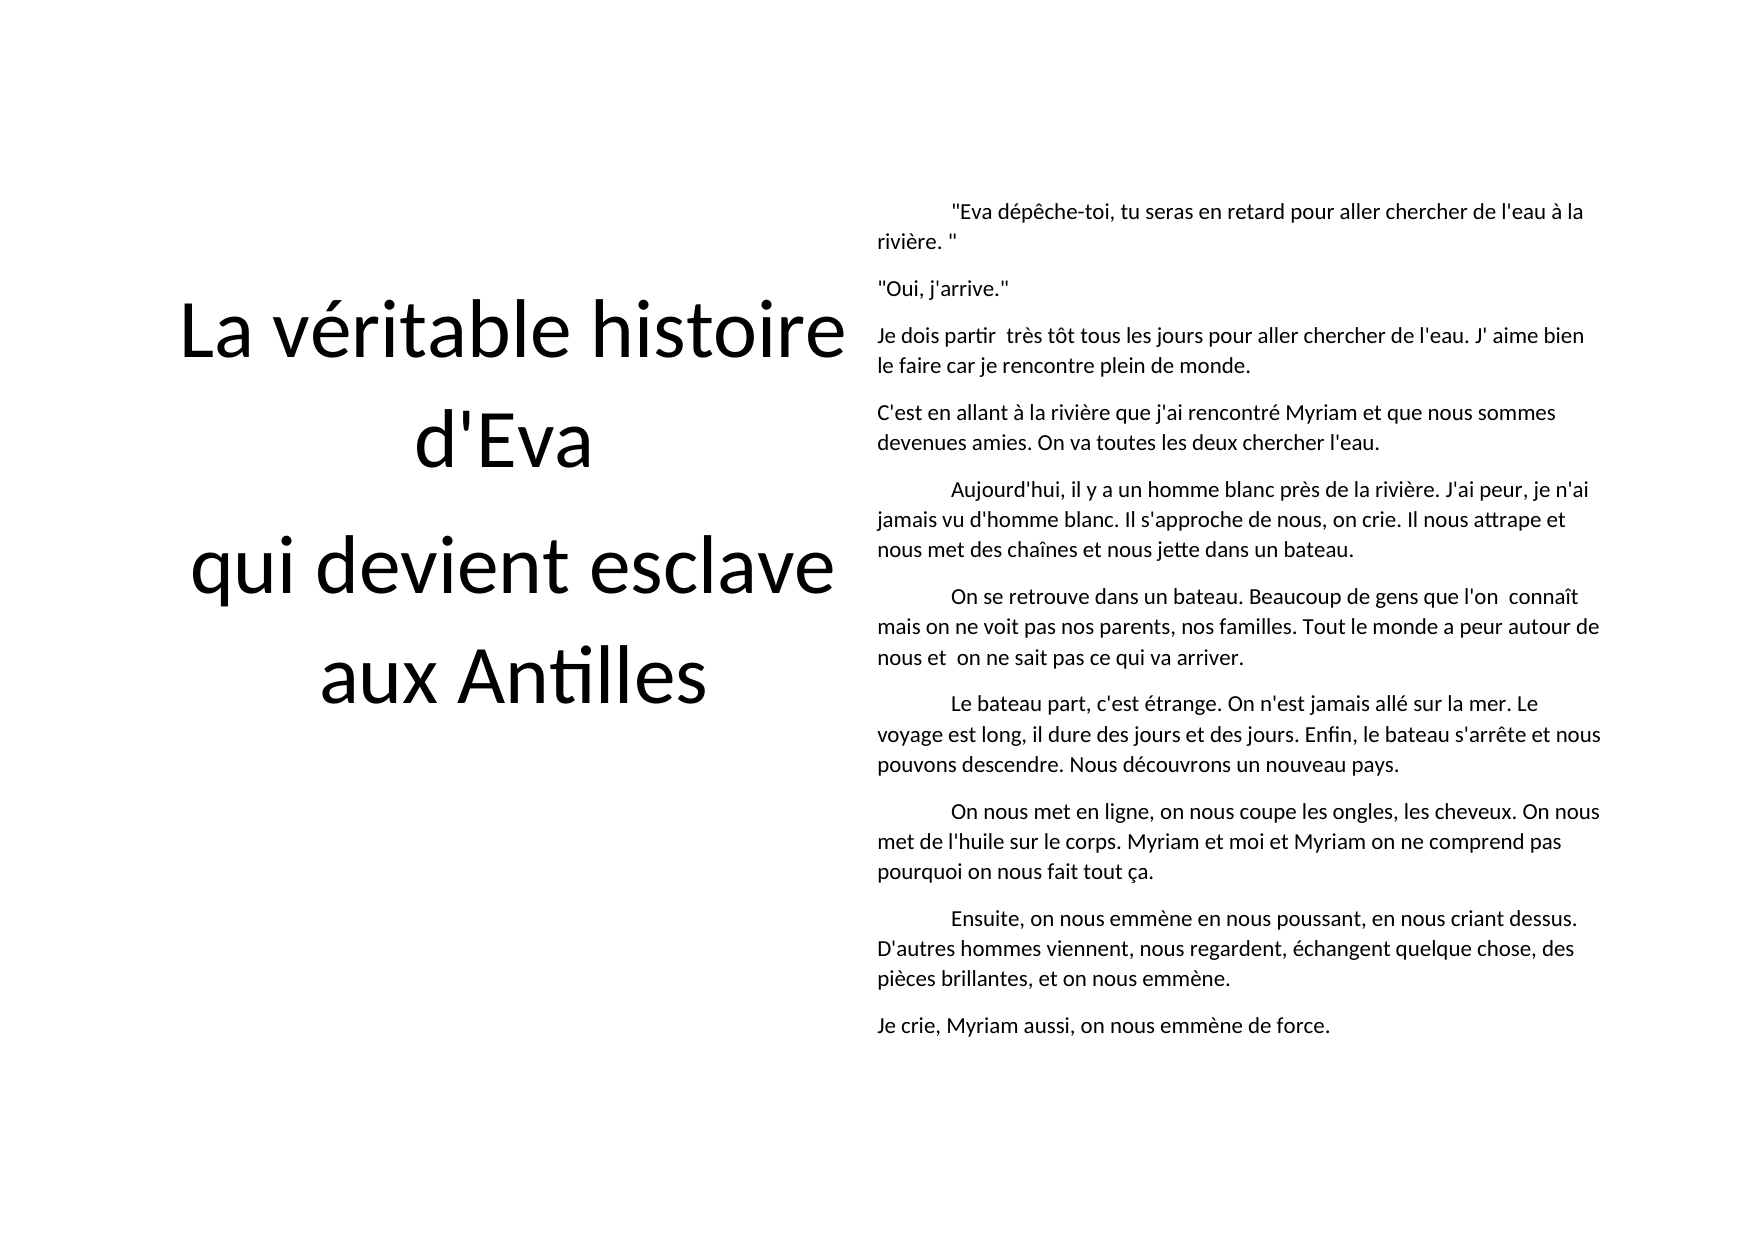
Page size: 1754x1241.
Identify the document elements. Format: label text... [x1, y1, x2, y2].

text Le bateau part, c'est étrange. On n'est jamais allé sur la mer. Le voyage est long, il dure des jours et des jours. Enfin, le bateau s'arrête et nous pouvons descendre. Nous découvrons un nouveau pays. [877, 689, 1604, 778]
text qui devient esclave aux Antilles [150, 513, 877, 725]
text On se retrouve dans un bateau. Beaucoup de gens que l'on connaît mais on ne voit pas nos parents, nos familles. Tout le monde a peur autour de nous et on ne sait pas ce qui va arriver. [877, 582, 1604, 671]
text "Eva dépêche-toi, tu seras en retard pour aller chercher de l'eau à la rivière. " [877, 197, 1604, 255]
text Aujourd'hui, il y a un homme blanc près de la rivière. J'ai peur, je n'ai jamais vu d'homme blanc. Il s'approche de nous, on crie. Il nous attrape et nous met des chaînes et nous jette dans un bateau. [877, 475, 1604, 563]
text C'est en allant à la rivière que j'ai rencontré Myriam et que nous sommes devenues amies. On va toutes les deux chercher l'eau. [877, 398, 1604, 456]
text Je crie, Myriam aussi, on nous emmène de force. [877, 1011, 1604, 1039]
text "Oui, j'arrive." [877, 274, 1604, 302]
text Je dois partir très tôt tous les jours pour aller chercher de l'eau. J' aime bien le faire car je rencontre plein de monde. [877, 321, 1604, 379]
text On nous met en ligne, on nous coupe les ongles, les cheveux. On nous met de l'huile sur le corps. Myriam et moi et Myriam on ne comprend pas pourquoi on nous fait tout ça. [877, 797, 1604, 885]
text Ensuite, on nous emmène en nous poussant, en nous criant dessus. D'autres hommes viennent, nous regardent, échangent quelque chose, des pièces brillantes, et on nous emmène. [877, 904, 1604, 993]
text La véritable histoire d'Eva [150, 277, 877, 488]
